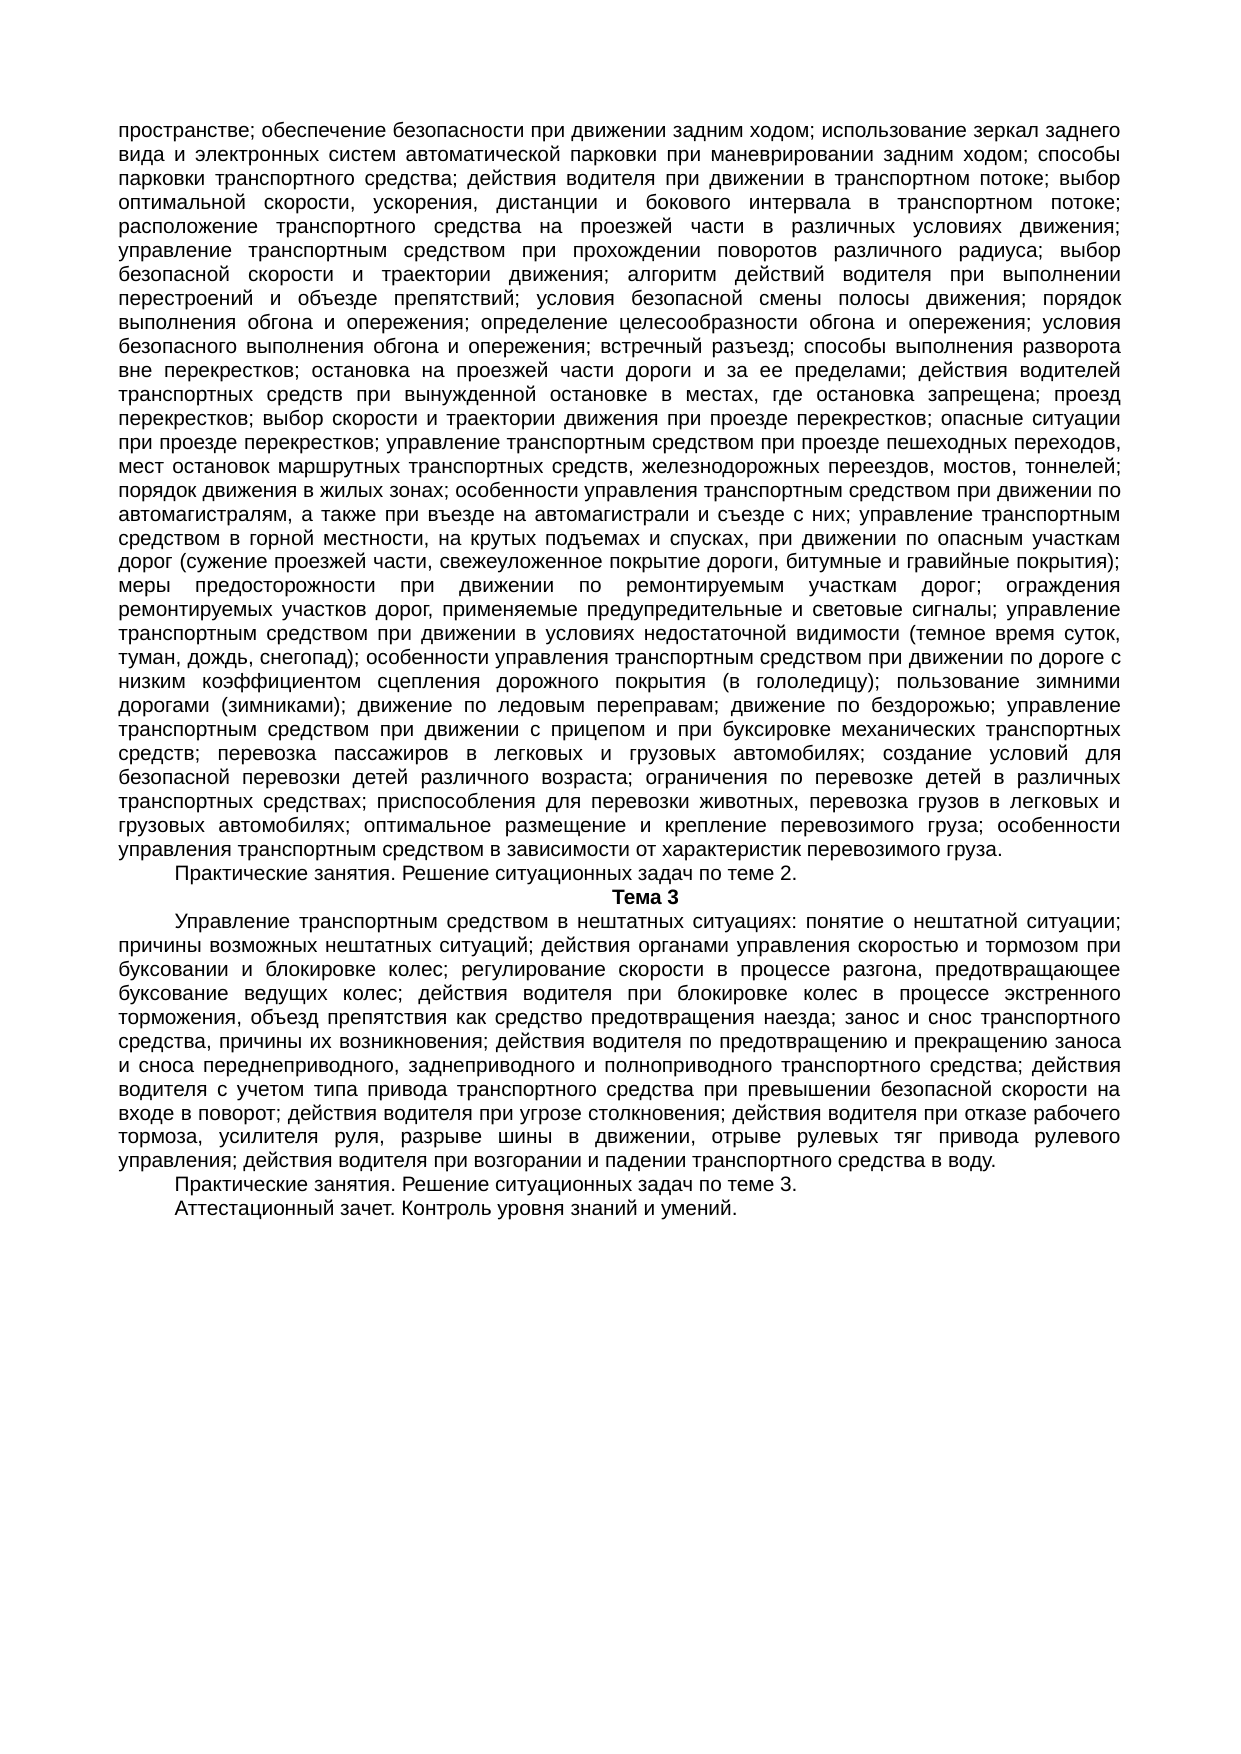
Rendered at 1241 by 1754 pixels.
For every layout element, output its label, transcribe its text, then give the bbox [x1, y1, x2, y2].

text Управление транспортным средством в нештатных ситуациях: понятие о нештатной ситуации; причины возможных нештатных ситуаций; действия органами управления скоростью и тормозом при буксовании и блокировке колес; регулирование скорости в процессе разгона, предотвращающее буксование ведущих колес; действия водителя при блокировке колес в процессе экстренного торможения, объезд препятствия как средство предотвращения наезда; занос и снос транспортного средства, причины их возникновения; действия водителя по предотвращению и прекращению заноса и сноса переднеприводного, заднеприводного и полноприводного транспортного средства; действия водителя с учетом типа привода транспортного средства при превышении безопасной скорости на входе в поворот; действия водителя при угрозе столкновения; действия водителя при отказе рабочего тормоза, усилителя руля, разрыве шины в движении, отрыве рулевых тяг привода рулевого управления; действия водителя при возгорании и падении транспортного средства в воду. [118, 909, 1122, 1172]
text Практические занятия. Решение ситуационных задач по теме 2. [118, 861, 1122, 885]
text Практические занятия. Решение ситуационных задач по теме 3. [118, 1172, 1122, 1196]
text Тема 3 [118, 885, 1122, 909]
text пространстве; обеспечение безопасности при движении задним ходом; использование зеркал заднего вида и электронных систем автоматической парковки при маневрировании задним ходом; способы парковки транспортного средства; действия водителя при движении в транспортном потоке; выбор оптимальной скорости, ускорения, дистанции и бокового интервала в транспортном потоке; расположение транспортного средства на проезжей части в различных условиях движения; управление транспортным средством при прохождении поворотов различного радиуса; выбор безопасной скорости и траектории движения; алгоритм действий водителя при выполнении перестроений и объезде препятствий; условия безопасной смены полосы движения; порядок выполнения обгона и опережения; определение целесообразности обгона и опережения; условия безопасного выполнения обгона и опережения; встречный разъезд; способы выполнения разворота вне перекрестков; остановка на проезжей части дороги и за ее пределами; действия водителей транспортных средств при вынужденной остановке в местах, где остановка запрещена; проезд перекрестков; выбор скорости и траектории движения при проезде перекрестков; опасные ситуации при проезде перекрестков; управление транспортным средством при проезде пешеходных переходов, мест остановок маршрутных транспортных средств, железнодорожных переездов, мостов, тоннелей; порядок движения в жилых зонах; особенности управления транспортным средством при движении по автомагистралям, а также при въезде на автомагистрали и съезде с них; управление транспортным средством в горной местности, на крутых подъемах и спусках, при движении по опасным участкам дорог (сужение проезжей части, свежеуложенное покрытие дороги, битумные и гравийные покрытия); меры предосторожности при движении по ремонтируемым участкам дорог; ограждения ремонтируемых участков дорог, применяемые предупредительные и световые сигналы; управление транспортным средством при движении в условиях недостаточной видимости (темное время суток, туман, дождь, снегопад); особенности управления транспортным средством при движении по дороге с низким коэффициентом сцепления дорожного покрытия (в гололедицу); пользование зимними дорогами (зимниками); движение по ледовым переправам; движение по бездорожью; управление транспортным средством при движении с прицепом и при буксировке механических транспортных средств; перевозка пассажиров в легковых и грузовых автомобилях; создание условий для безопасной перевозки детей различного возраста; ограничения по перевозке детей в различных транспортных средствах; приспособления для перевозки животных, перевозка грузов в легковых и грузовых автомобилях; оптимальное размещение и крепление перевозимого груза; особенности управления транспортным средством в зависимости от характеристик перевозимого груза. [118, 118, 1122, 861]
text Аттестационный зачет. Контроль уровня знаний и умений. [118, 1196, 1122, 1220]
